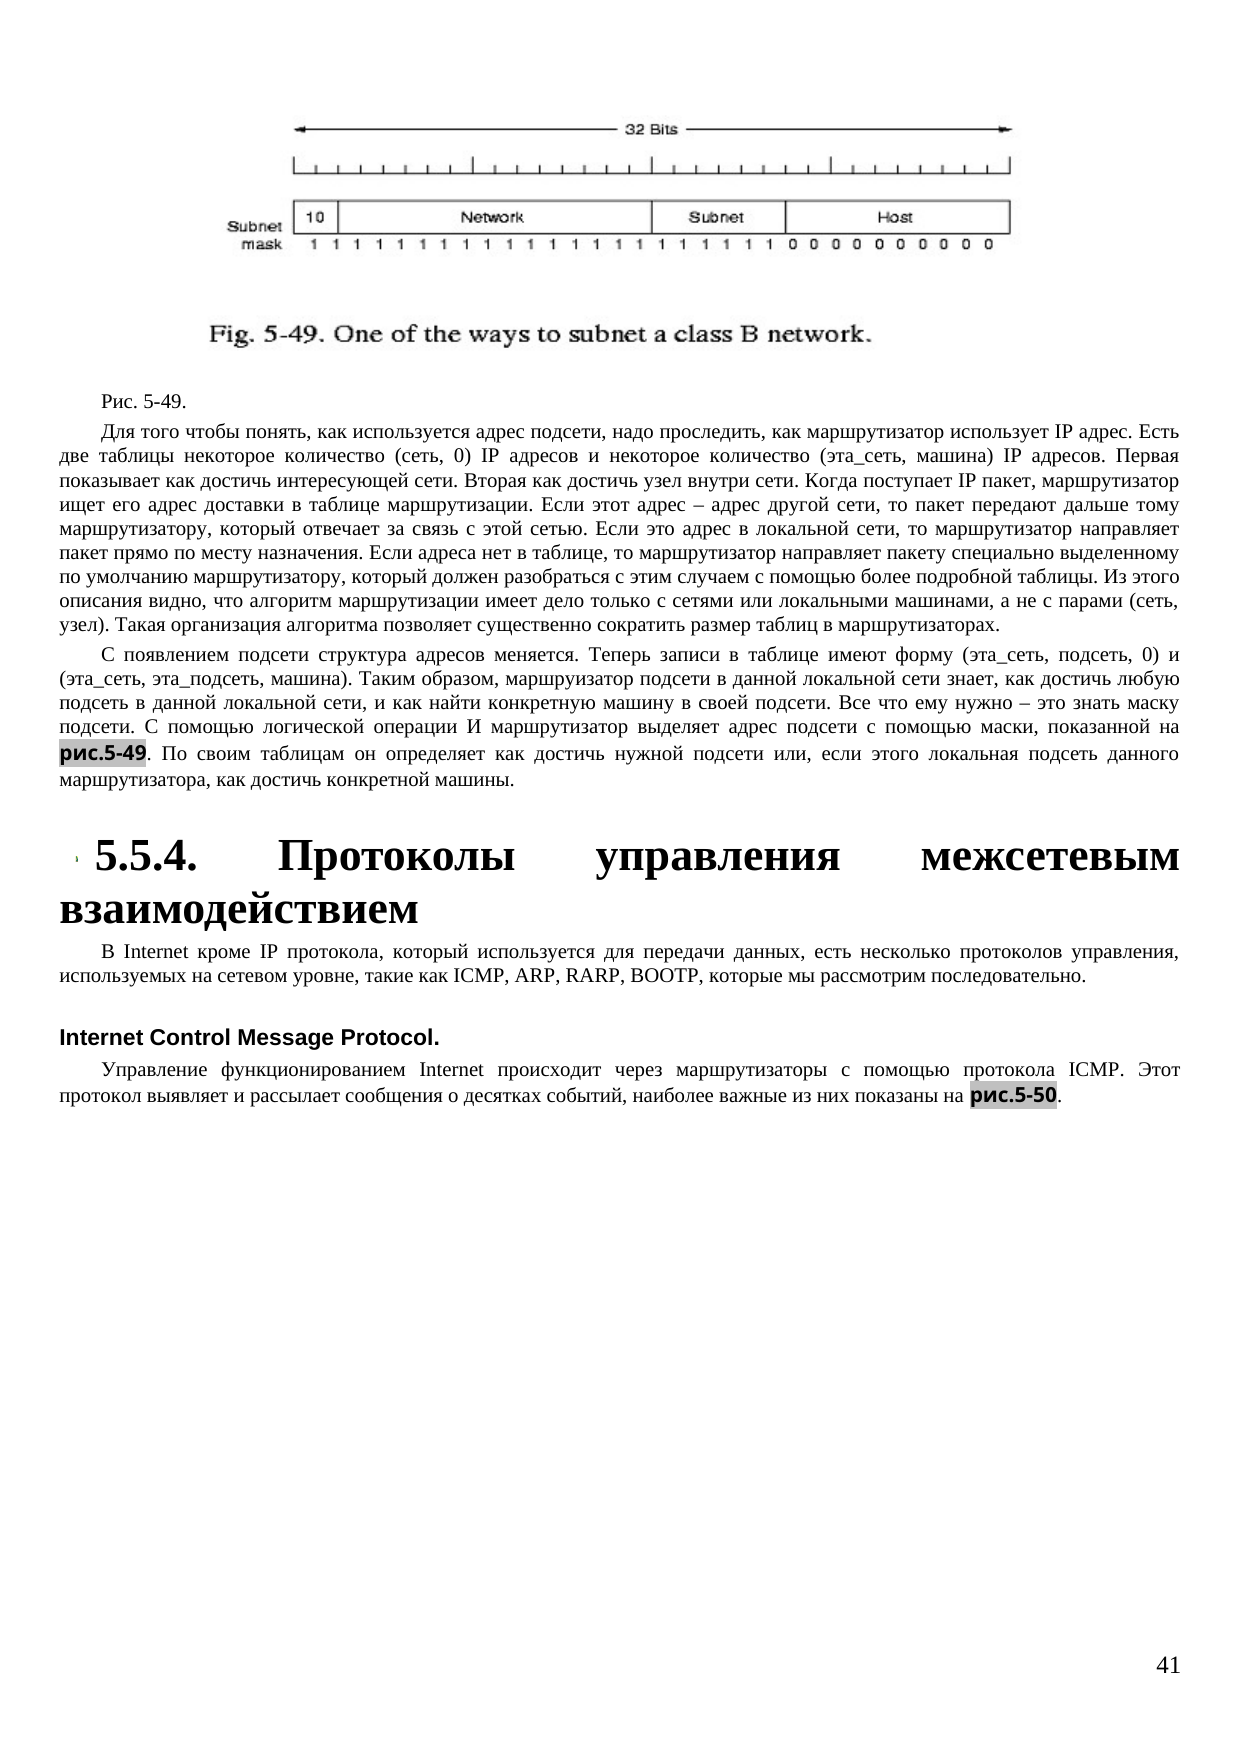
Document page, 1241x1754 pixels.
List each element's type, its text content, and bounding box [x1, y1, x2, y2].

text В Internet кроме IP протокола, который используется для передачи данных, есть несколько протоколов управления, используемых на сетевом уровне, такие как ICMP, ARP, RARP, BOOTP, которые мы рассмотрим последовательно. [59, 939, 1181, 987]
text Управление функционированием Internet происходит через маршрутизаторы с помощью протокола ICMP. Этот протокол выявляет и рассылает сообщения о десятках событий, наиболее важные из них показаны на рис.5-50. [59, 1056, 1181, 1109]
text Для того чтобы понять, как используется адрес подсети, надо проследить, как маршрутизатор использует IP адрес. Есть две таблицы некоторое количество (сеть, 0) IP адресов и некоторое количество (эта_сеть, машина) IP адресов. Первая показывает как достичь интересующей сети. Вторая как достичь узел внутри сети. Когда поступает IP пакет, маршрутизатор ищет его адрес доставки в таблице маршрутизации. Если этот адрес – адрес другой сети, то пакет передают дальше тому маршрутизатору, который отвечает за связь с этой сетью. Если это адрес в локальной сети, то маршрутизатор направляет пакет прямо по месту назначения. Если адреса нет в таблице, то маршрутизатор направляет пакету специально выделенному по умолчанию маршрутизатору, который должен разобраться с этим случаем с помощью более подробной таблицы. Из этого описания видно, что алгоритм маршрутизации имеет дело только с сетями или локальными машинами, а не с парами (сеть, узел). Такая организация алгоритма позволяет существенно сократить размер таблиц в маршрутизаторах. [59, 419, 1181, 636]
text Рис. 5-49. [59, 389, 1181, 413]
subtitle Internet Control Message Protocol. [59, 1024, 1181, 1050]
text С появлением подсети структура адресов меняется. Теперь записи в таблице имеют форму (эта_сеть, подсеть, 0) и (эта_сеть, эта_подсеть, машина). Таким образом, маршруизатор подсети в данной локальной сети знает, как достичь любую подсеть в данной локальной сети, и как найти конкретную машину в своей подсети. Все что ему нужно – это знать маску подсети. С помощью логической операции И маршрутизатор выделяет адрес подсети с помощью маски, показанной на рис.5-49. По своим таблицам он определяет как достичь нужной подсети или, если этого локальная подсеть данного маршрутизатора, как достичь конкретной машины. [59, 642, 1181, 791]
subtitle 5.5.4. Протоколы управления межсетевым взаимодействием [59, 827, 1181, 933]
picture [75, 92, 1140, 370]
